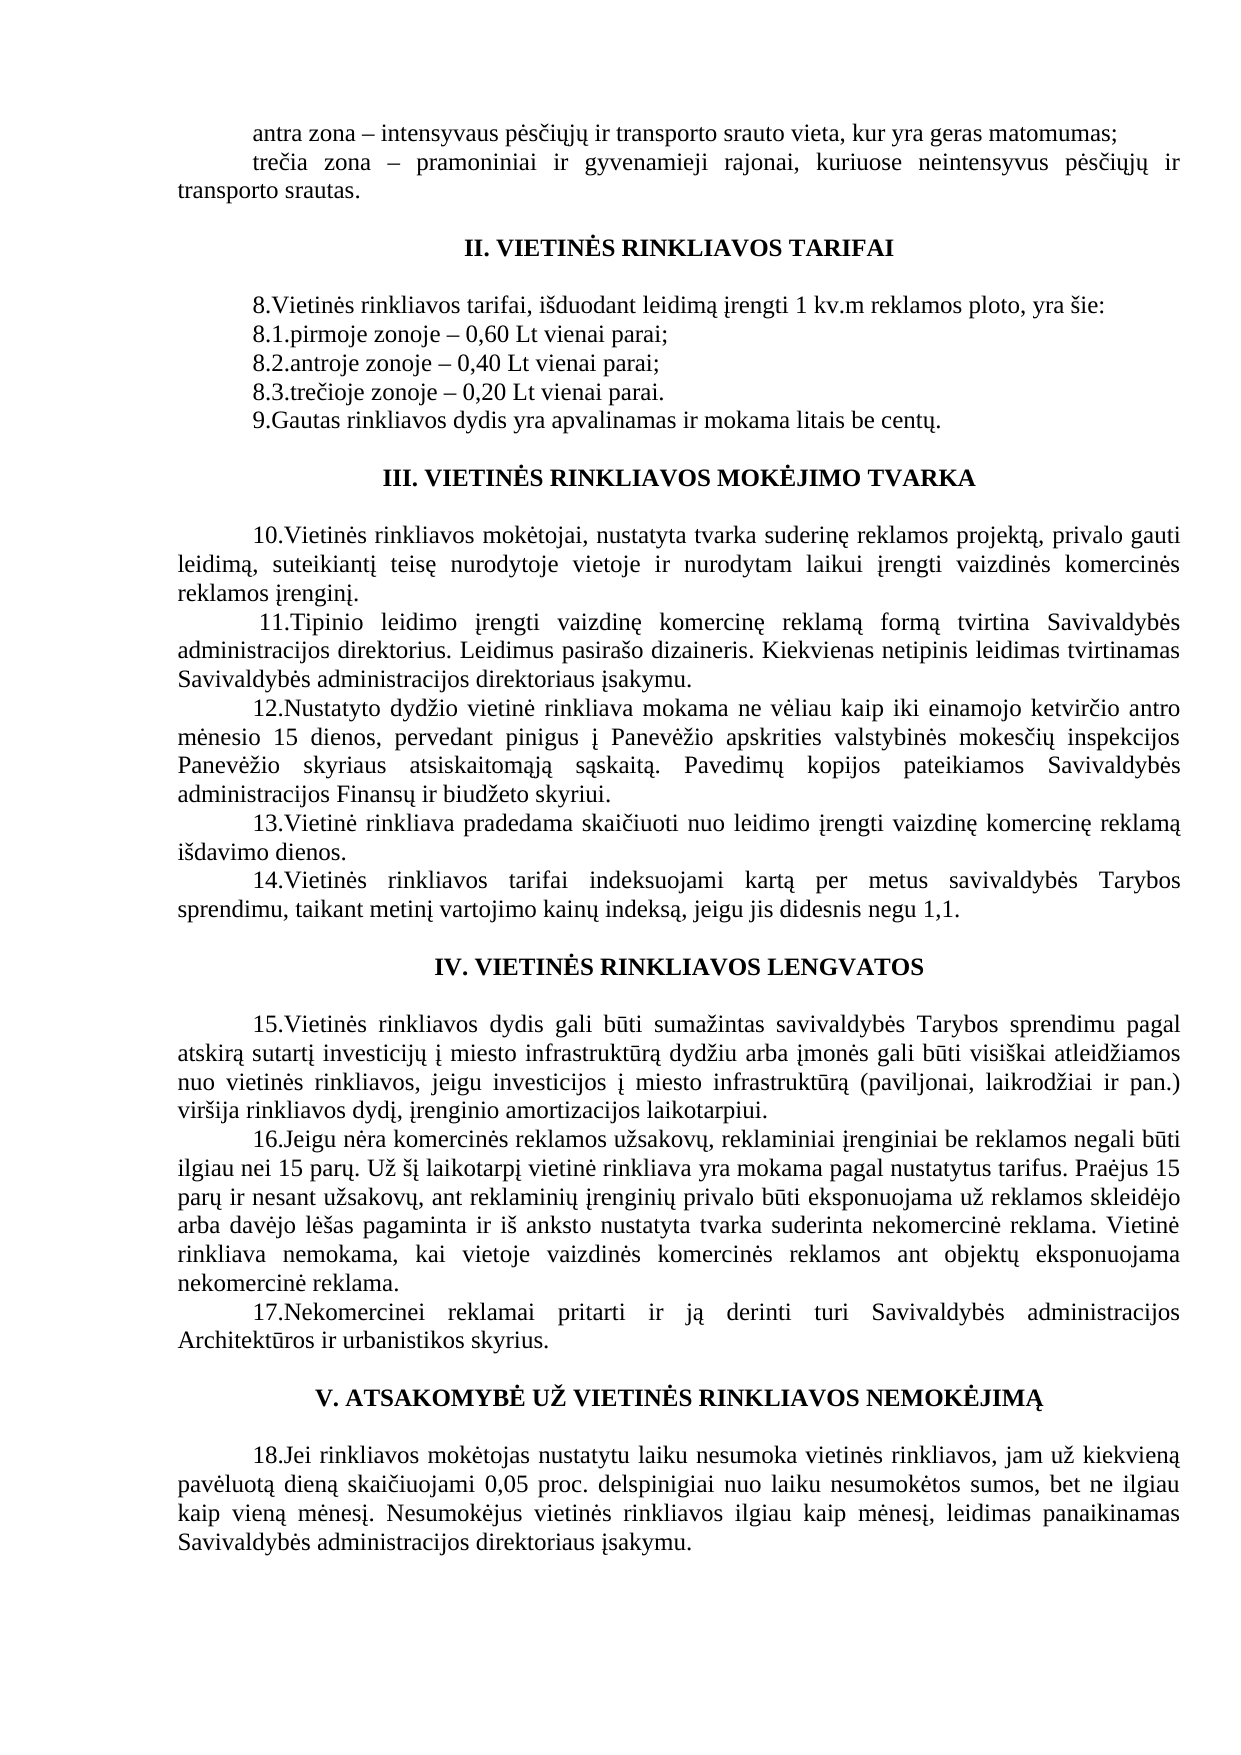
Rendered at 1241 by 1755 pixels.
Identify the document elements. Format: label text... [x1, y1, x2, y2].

text 17.Nekomercinei reklamai pritarti ir ją derinti turi Savivaldybės administracijos Architektūros ir urbanistikos skyrius. [177, 1297, 1181, 1354]
text 8.3.trečioje zonoje – 0,20 Lt vienai parai. [177, 377, 1181, 406]
text V. ATSAKOMYBĖ UŽ VIETINĖS RINKLIAVOS NEMOKĖJIMĄ [177, 1383, 1181, 1412]
text 12.Nustatyto dydžio vietinė rinkliava mokama ne vėliau kaip iki einamojo ketvirčio antro mėnesio 15 dienos, pervedant pinigus į Panevėžio apskrities valstybinės mokesčių inspekcijos Panevėžio skyriaus atsiskaitomąją sąskaitą. Pavedimų kopijos pateikiamos Savivaldybės administracijos Finansų ir biudžeto skyriui. [177, 693, 1181, 808]
text 10.Vietinės rinkliavos mokėtojai, nustatyta tvarka suderinę reklamos projektą, privalo gauti leidimą, suteikiantį teisę nurodytoje vietoje ir nurodytam laikui įrengti vaizdinės komercinės reklamos įrenginį. [177, 521, 1181, 607]
text antra zona – intensyvaus pėsčiųjų ir transporto srauto vieta, kur yra geras matomumas; [177, 118, 1181, 147]
text II. VIETINĖS RINKLIAVOS TARIFAI [177, 233, 1181, 262]
text 15.Vietinės rinkliavos dydis gali būti sumažintas savivaldybės Tarybos sprendimu pagal atskirą sutartį investicijų į miesto infrastruktūrą dydžiu arba įmonės gali būti visiškai atleidžiamos nuo vietinės rinkliavos, jeigu investicijos į miesto infrastruktūrą (paviljonai, laikrodžiai ir pan.) viršija rinkliavos dydį, įrenginio amortizacijos laikotarpiui. [177, 1009, 1181, 1124]
text 8.1.pirmoje zonoje – 0,60 Lt vienai parai; [177, 319, 1181, 348]
text 8.2.antroje zonoje – 0,40 Lt vienai parai; [177, 348, 1181, 377]
text 14.Vietinės rinkliavos tarifai indeksuojami kartą per metus savivaldybės Tarybos sprendimu, taikant metinį vartojimo kainų indeksą, jeigu jis didesnis negu 1,1. [177, 866, 1181, 923]
text 18.Jei rinkliavos mokėtojas nustatytu laiku nesumoka vietinės rinkliavos, jam už kiekvieną pavėluotą dieną skaičiuojami 0,05 proc. delspinigiai nuo laiku nesumokėtos sumos, bet ne ilgiau kaip vieną mėnesį. Nesumokėjus vietinės rinkliavos ilgiau kaip mėnesį, leidimas panaikinamas Savivaldybės administracijos direktoriaus įsakymu. [177, 1441, 1181, 1556]
text III. VIETINĖS RINKLIAVOS MOKĖJIMO TVARKA [177, 463, 1181, 492]
text 8.Vietinės rinkliavos tarifai, išduodant leidimą įrengti 1 kv.m reklamos ploto, yra šie: [177, 291, 1181, 319]
text 16.Jeigu nėra komercinės reklamos užsakovų, reklaminiai įrenginiai be reklamos negali būti ilgiau nei 15 parų. Už šį laikotarpį vietinė rinkliava yra mokama pagal nustatytus tarifus. Praėjus 15 parų ir nesant užsakovų, ant reklaminių įrenginių privalo būti eksponuojama už reklamos skleidėjo arba davėjo lėšas pagaminta ir iš anksto nustatyta tvarka suderinta nekomercinė reklama. Vietinė rinkliava nemokama, kai vietoje vaizdinės komercinės reklamos ant objektų eksponuojama nekomercinė reklama. [177, 1124, 1181, 1297]
text 13.Vietinė rinkliava pradedama skaičiuoti nuo leidimo įrengti vaizdinę komercinę reklamą išdavimo dienos. [177, 808, 1181, 866]
text IV. VIETINĖS RINKLIAVOS LENGVATOS [177, 952, 1181, 981]
text 11.Tipinio leidimo įrengti vaizdinę komercinę reklamą formą tvirtina Savivaldybės administracijos direktorius. Leidimus pasirašo dizaineris. Kiekvienas netipinis leidimas tvirtinamas Savivaldybės administracijos direktoriaus įsakymu. [177, 607, 1181, 693]
text 9.Gautas rinkliavos dydis yra apvalinamas ir mokama litais be centų. [177, 406, 1181, 434]
text trečia zona – pramoniniai ir gyvenamieji rajonai, kuriuose neintensyvus pėsčiųjų ir transporto srautas. [177, 147, 1181, 204]
